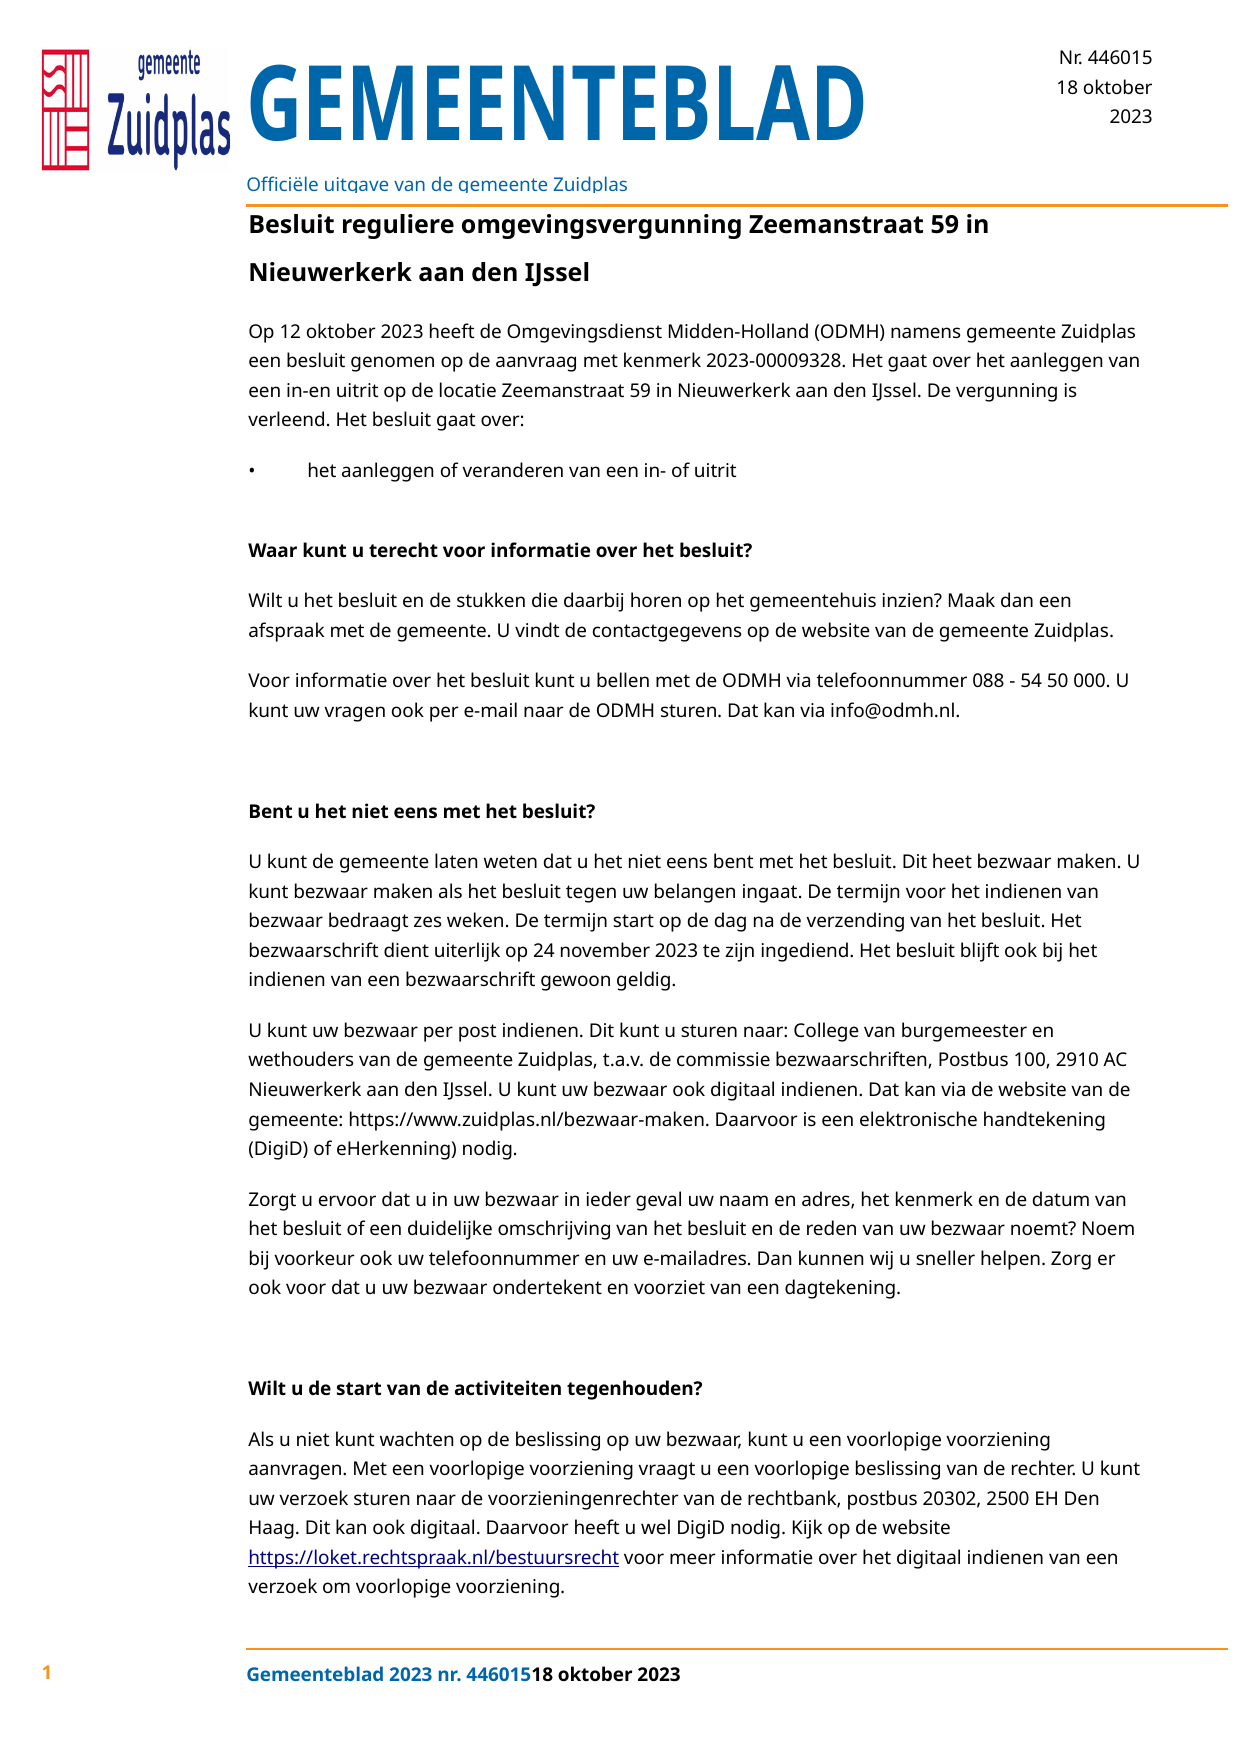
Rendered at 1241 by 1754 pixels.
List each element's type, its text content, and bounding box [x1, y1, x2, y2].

text Wilt u de start van de activiteiten tegenhouden? [248, 1375, 1152, 1401]
text U kunt uw bezwaar per post indienen. Dit kunt u sturen naar: College van burgemeester en wethouders van de gemeente Zuidplas, t.a.v. de commissie bezwaarschriften, Postbus 100, 2910 AC Nieuwerkerk aan den IJssel. U kunt uw bezwaar ook digitaal indienen. Dat kan via de website van de gemeente: https://www.zuidplas.nl/bezwaar-maken. Daarvoor is een elektronische handtekening (DigiD) of eHerkenning) nodig. [248, 1017, 1152, 1161]
text Wilt u het besluit en de stukken die daarbij horen op het gemeentehuis inzien? Maak dan een afspraak met de gemeente. U vindt de contactgegevens op de website van de gemeente Zuidplas. [248, 587, 1152, 643]
list het aanleggen of veranderen van een in- of uitrit [248, 457, 1152, 483]
picture [41, 47, 231, 172]
text U kunt de gemeente laten weten dat u het niet eens bent met het besluit. Dit heet bezwaar maken. U kunt bezwaar maken als het besluit tegen uw belangen ingaat. De termijn voor het indienen van bezwaar bedraagt zes weken. De termijn start op de dag na de verzending van het besluit. Het bezwaarschrift dient uiterlijk op 24 november 2023 te zijn ingediend. Het besluit blijft ook bij het indienen van een bezwaarschrift gewoon geldig. [248, 848, 1152, 992]
text Voor informatie over het besluit kunt u bellen met de ODMH via telefoonnummer 088 - 54 50 000. U kunt uw vragen ook per e-mail naar de ODMH sturen. Dat kan via info@odmh.nl. [248, 667, 1152, 723]
text Op 12 oktober 2023 heeft de Omgevingsdienst Midden-Holland (ODMH) namens gemeente Zuidplas een besluit genomen op de aanvraag met kenmerk 2023-00009328. Het gaat over het aanleggen van een in-en uitrit op de locatie Zeemanstraat 59 in Nieuwerkerk aan den IJssel. De vergunning is verleend. Het besluit gaat over: [248, 318, 1152, 432]
text Zorgt u ervoor dat u in uw bezwaar in ieder geval uw naam en adres, het kenmerk en de datum van het besluit of een duidelijke omschrijving van het besluit en de reden van uw bezwaar noemt? Noem bij voorkeur ook uw telefoonnummer en uw e-mailadres. Dan kunnen wij u sneller helpen. Zorg er ook voor dat u uw bezwaar ondertekent en voorziet van een dagtekening. [248, 1186, 1152, 1300]
text Besluit reguliere omgevingsvergunning Zeemanstraat 59 in Nieuwerkerk aan den IJssel [248, 207, 1152, 288]
text Waar kunt u terecht voor informatie over het besluit? [248, 537, 1152, 563]
text Als u niet kunt wachten op de beslissing op uw bezwaar, kunt u een voorlopige voorziening aanvragen. Met een voorlopige voorziening vraagt u een voorlopige beslissing van de rechter. U kunt uw verzoek sturen naar de voorzieningenrechter van de rechtbank, postbus 20302, 2500 EH Den Haag. Dit kan ook digitaal. Daarvoor heeft u wel DigiD nodig. Kijk op de website https://loket.rechtspraak.nl/bestuursrecht voor meer informatie over het digitaal indienen van een verzoek om voorlopige voorziening. [248, 1426, 1152, 1599]
text Bent u het niet eens met het besluit? [248, 798, 1152, 824]
